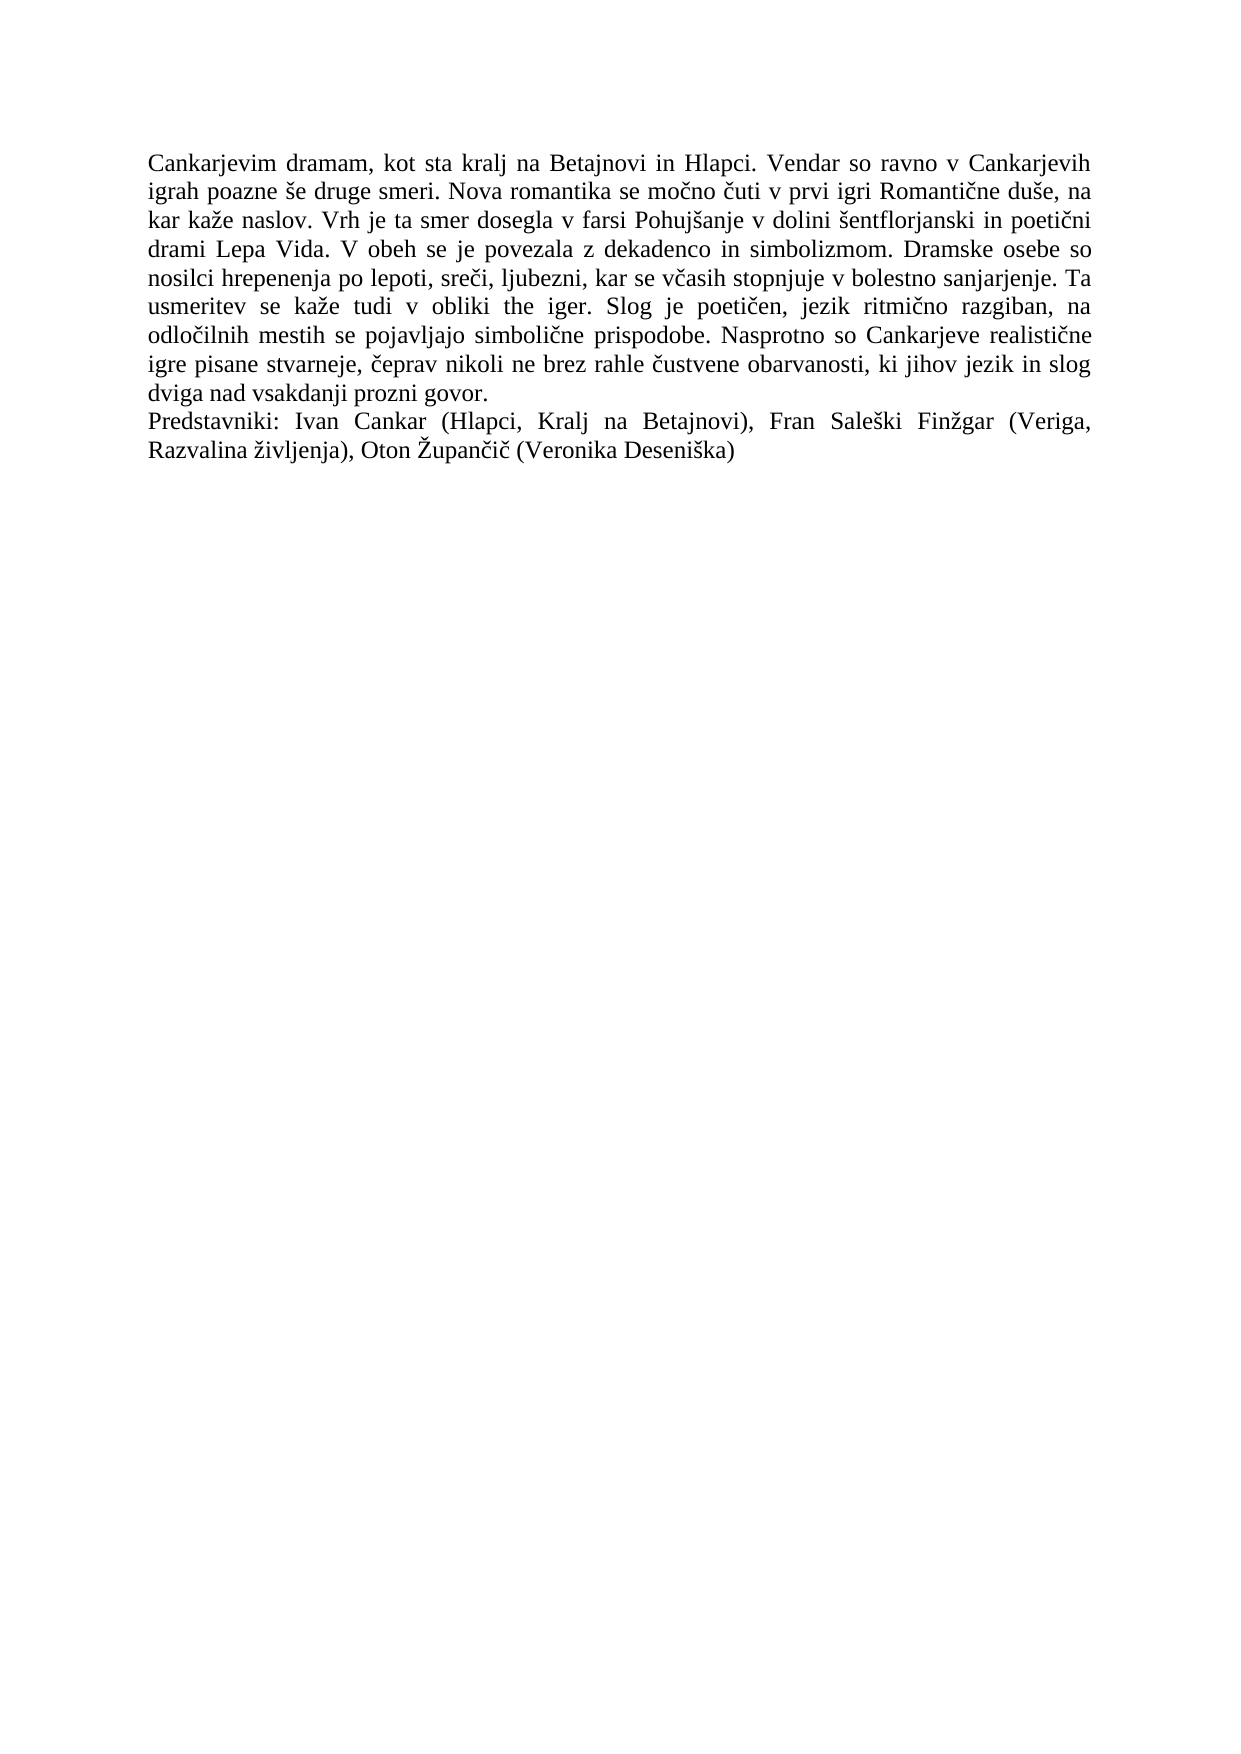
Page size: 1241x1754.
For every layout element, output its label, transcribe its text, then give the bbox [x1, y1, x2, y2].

text Predstavniki: Ivan Cankar (Hlapci, Kralj na Betajnovi), Fran Saleški Finžgar (Veriga, Razvalina življenja), Oton Župančič (Veronika Deseniška) [148, 406, 1093, 464]
text Cankarjevim dramam, kot sta kralj na Betajnovi in Hlapci. Vendar so ravno v Cankarjevih igrah poazne še druge smeri. Nova romantika se močno čuti v prvi igri Romantične duše, na kar kaže naslov. Vrh je ta smer dosegla v farsi Pohujšanje v dolini šentflorjanski in poetični drami Lepa Vida. V obeh se je povezala z dekadenco in simbolizmom. Dramske osebe so nosilci hrepenenja po lepoti, sreči, ljubezni, kar se včasih stopnjuje v bolestno sanjarjenje. Ta usmeritev se kaže tudi v obliki the iger. Slog je poetičen, jezik ritmično razgiban, na odločilnih mestih se pojavljajo simbolične prispodobe. Nasprotno so Cankarjeve realistične igre pisane stvarneje, čeprav nikoli ne brez rahle čustvene obarvanosti, ki jihov jezik in slog dviga nad vsakdanji prozni govor. [148, 148, 1093, 406]
